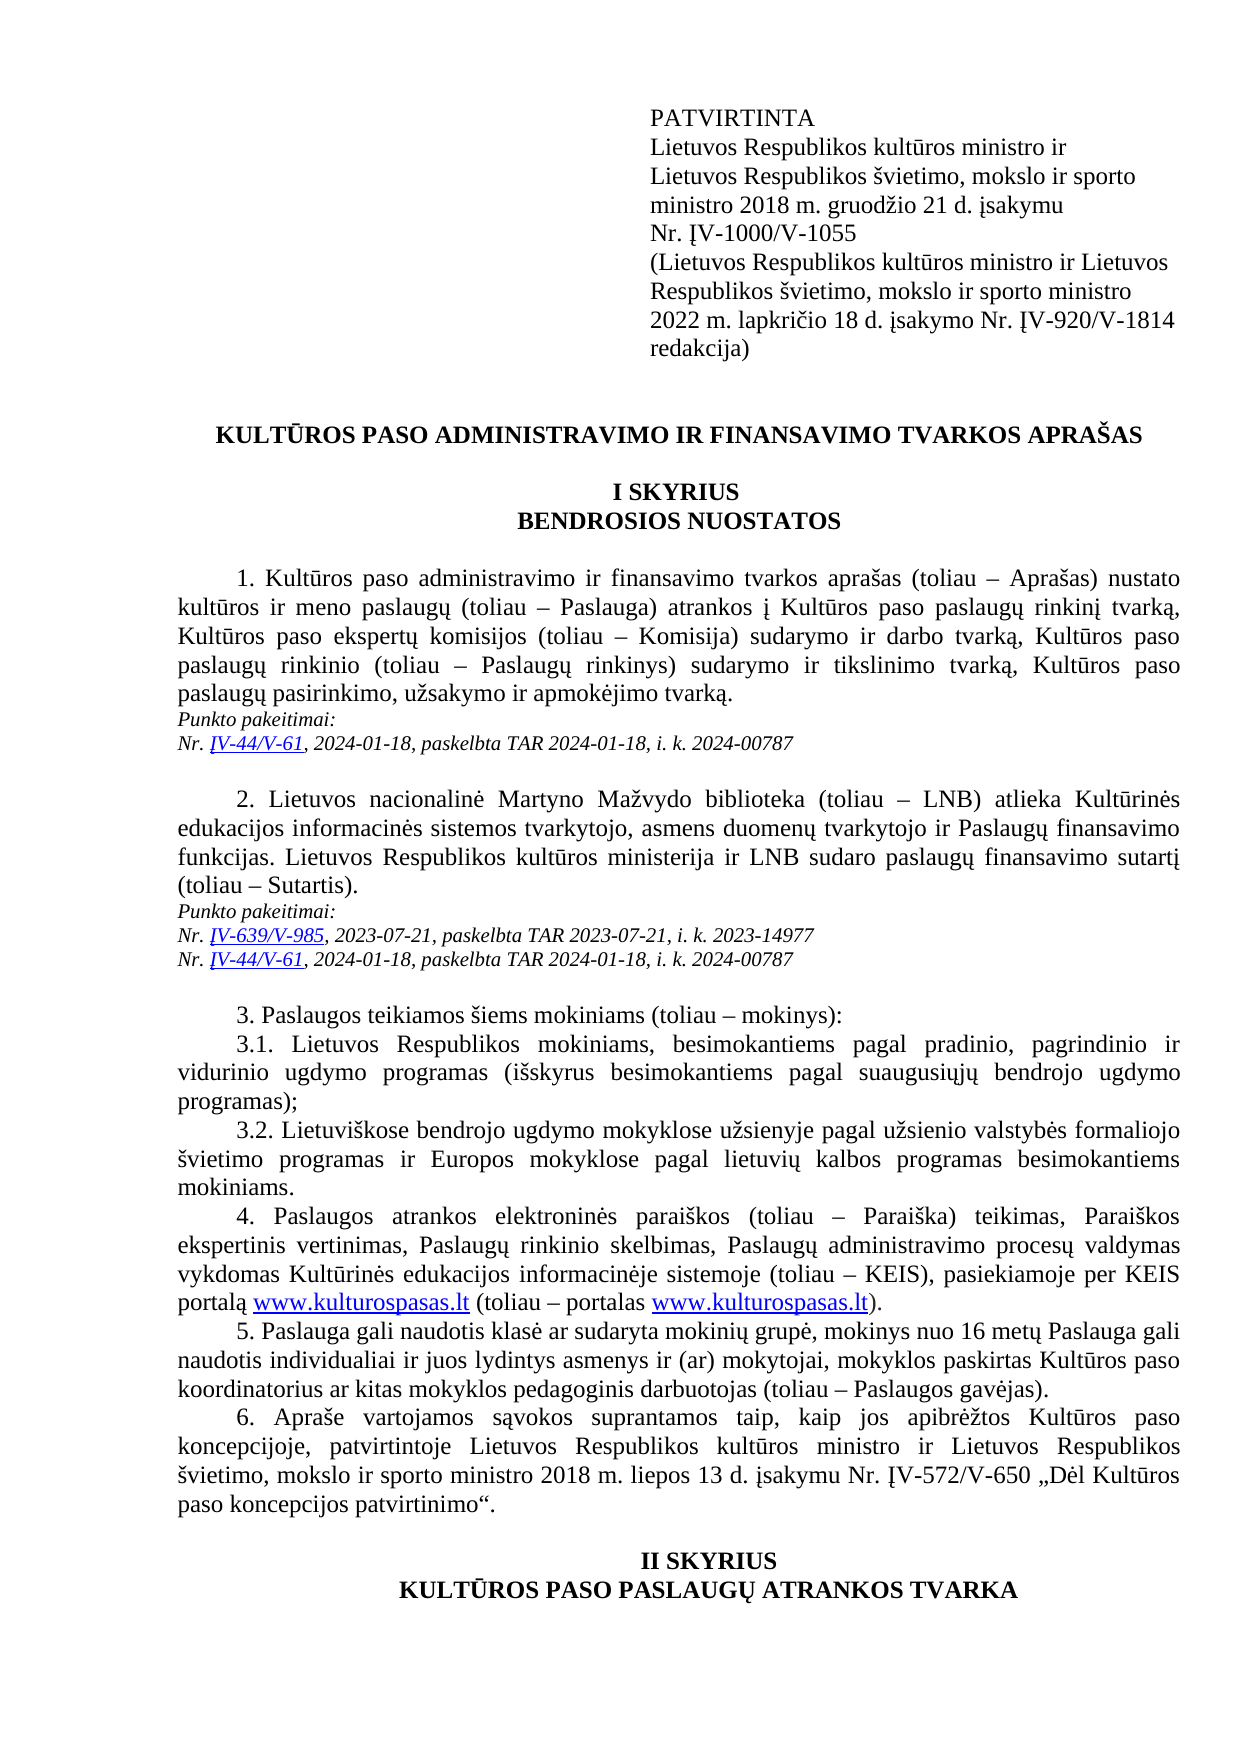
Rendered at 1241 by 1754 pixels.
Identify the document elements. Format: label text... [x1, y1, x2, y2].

text Nr. ĮV-44/V-61, 2024-01-18, paskelbta TAR 2024-01-18, i. k. 2024-00787 [177, 731, 1181, 755]
text Nr. ĮV-1000/V-1055 [650, 218, 1181, 247]
text 2022 m. lapkričio 18 d. įsakymo Nr. ĮV-920/V-1814 [650, 305, 1181, 333]
text Nr. ĮV-44/V-61, 2024-01-18, paskelbta TAR 2024-01-18, i. k. 2024-00787 [177, 947, 1181, 971]
text Lietuvos Respublikos švietimo, mokslo ir sporto [650, 161, 1181, 190]
text redakcija) [650, 333, 1181, 362]
text Lietuvos Respublikos kultūros ministro ir [650, 132, 1181, 161]
text Respublikos švietimo, mokslo ir sporto ministro [650, 276, 1181, 305]
text Nr. ĮV-639/V-985, 2023-07-21, paskelbta TAR 2023-07-21, i. k. 2023-14977 [177, 923, 1181, 947]
text 4. Paslaugos atrankos elektroninės paraiškos (toliau – Paraiška) teikimas, Paraiškos ekspertinis vertinimas, Paslaugų rinkinio skelbimas, Paslaugų administravimo procesų valdymas vykdomas Kultūrinės edukacijos informacinėje sistemoje (toliau – KEIS), pasiekiamoje per KEIS portalą www.kulturospasas.lt (toliau – portalas www.kulturospasas.lt). [177, 1201, 1181, 1316]
text 3.2. Lietuviškose bendrojo ugdymo mokyklose užsienyje pagal užsienio valstybės formaliojo švietimo programas ir Europos mokyklose pagal lietuvių kalbos programas besimokantiems mokiniams. [177, 1115, 1181, 1201]
text 6. Apraše vartojamos sąvokos suprantamos taip, kaip jos apibrėžtos Kultūros paso koncepcijoje, patvirtintoje Lietuvos Respublikos kultūros ministro ir Lietuvos Respublikos švietimo, mokslo ir sporto ministro 2018 m. liepos 13 d. įsakymu Nr. ĮV-572/V-650 „Dėl Kultūros paso koncepcijos patvirtinimo“. [177, 1402, 1181, 1517]
text KULTŪROS PASO PASLAUGŲ ATRANKOS TVARKA [236, 1575, 1181, 1604]
text ministro 2018 m. gruodžio 21 d. įsakymu [650, 190, 1181, 218]
text KULTŪROS PASO ADMINISTRAVIMO IR FINANSAVIMO TVARKOS APRAŠAS [177, 420, 1181, 448]
text 1. Kultūros paso administravimo ir finansavimo tvarkos aprašas (toliau – Aprašas) nustato kultūros ir meno paslaugų (toliau – Paslauga) atrankos į Kultūros paso paslaugų rinkinį tvarką, Kultūros paso ekspertų komisijos (toliau – Komisija) sudarymo ir darbo tvarką, Kultūros paso paslaugų rinkinio (toliau – Paslaugų rinkinys) sudarymo ir tikslinimo tvarką, Kultūros paso paslaugų pasirinkimo, užsakymo ir apmokėjimo tvarką. [177, 563, 1181, 707]
text (Lietuvos Respublikos kultūros ministro ir Lietuvos [650, 247, 1181, 276]
text 5. Paslauga gali naudotis klasė ar sudaryta mokinių grupė, mokinys nuo 16 metų Paslauga gali naudotis individualiai ir juos lydintys asmenys ir (ar) mokytojai, mokyklos paskirtas Kultūros paso koordinatorius ar kitas mokyklos pedagoginis darbuotojas (toliau – Paslaugos gavėjas). [177, 1316, 1181, 1402]
text 3.1. Lietuvos Respublikos mokiniams, besimokantiems pagal pradinio, pagrindinio ir vidurinio ugdymo programas (išskyrus besimokantiems pagal suaugusiųjų bendrojo ugdymo programas); [177, 1029, 1181, 1115]
text PATVIRTINTA [650, 103, 1181, 132]
text Punkto pakeitimai: [177, 707, 1181, 731]
text 2. Lietuvos nacionalinė Martyno Mažvydo biblioteka (toliau – LNB) atlieka Kultūrinės edukacijos informacinės sistemos tvarkytojo, asmens duomenų tvarkytojo ir Paslaugų finansavimo funkcijas. Lietuvos Respublikos kultūros ministerija ir LNB sudaro paslaugų finansavimo sutartį (toliau – Sutartis). [177, 784, 1181, 899]
text 3. Paslaugos teikiamos šiems mokiniams (toliau – mokinys): [177, 1000, 1181, 1029]
text Punkto pakeitimai: [177, 899, 1181, 923]
text II SKYRIUS [236, 1546, 1181, 1575]
text I SKYRIUS [177, 477, 1181, 506]
text BENDROSIOS NUOSTATOS [177, 506, 1181, 535]
